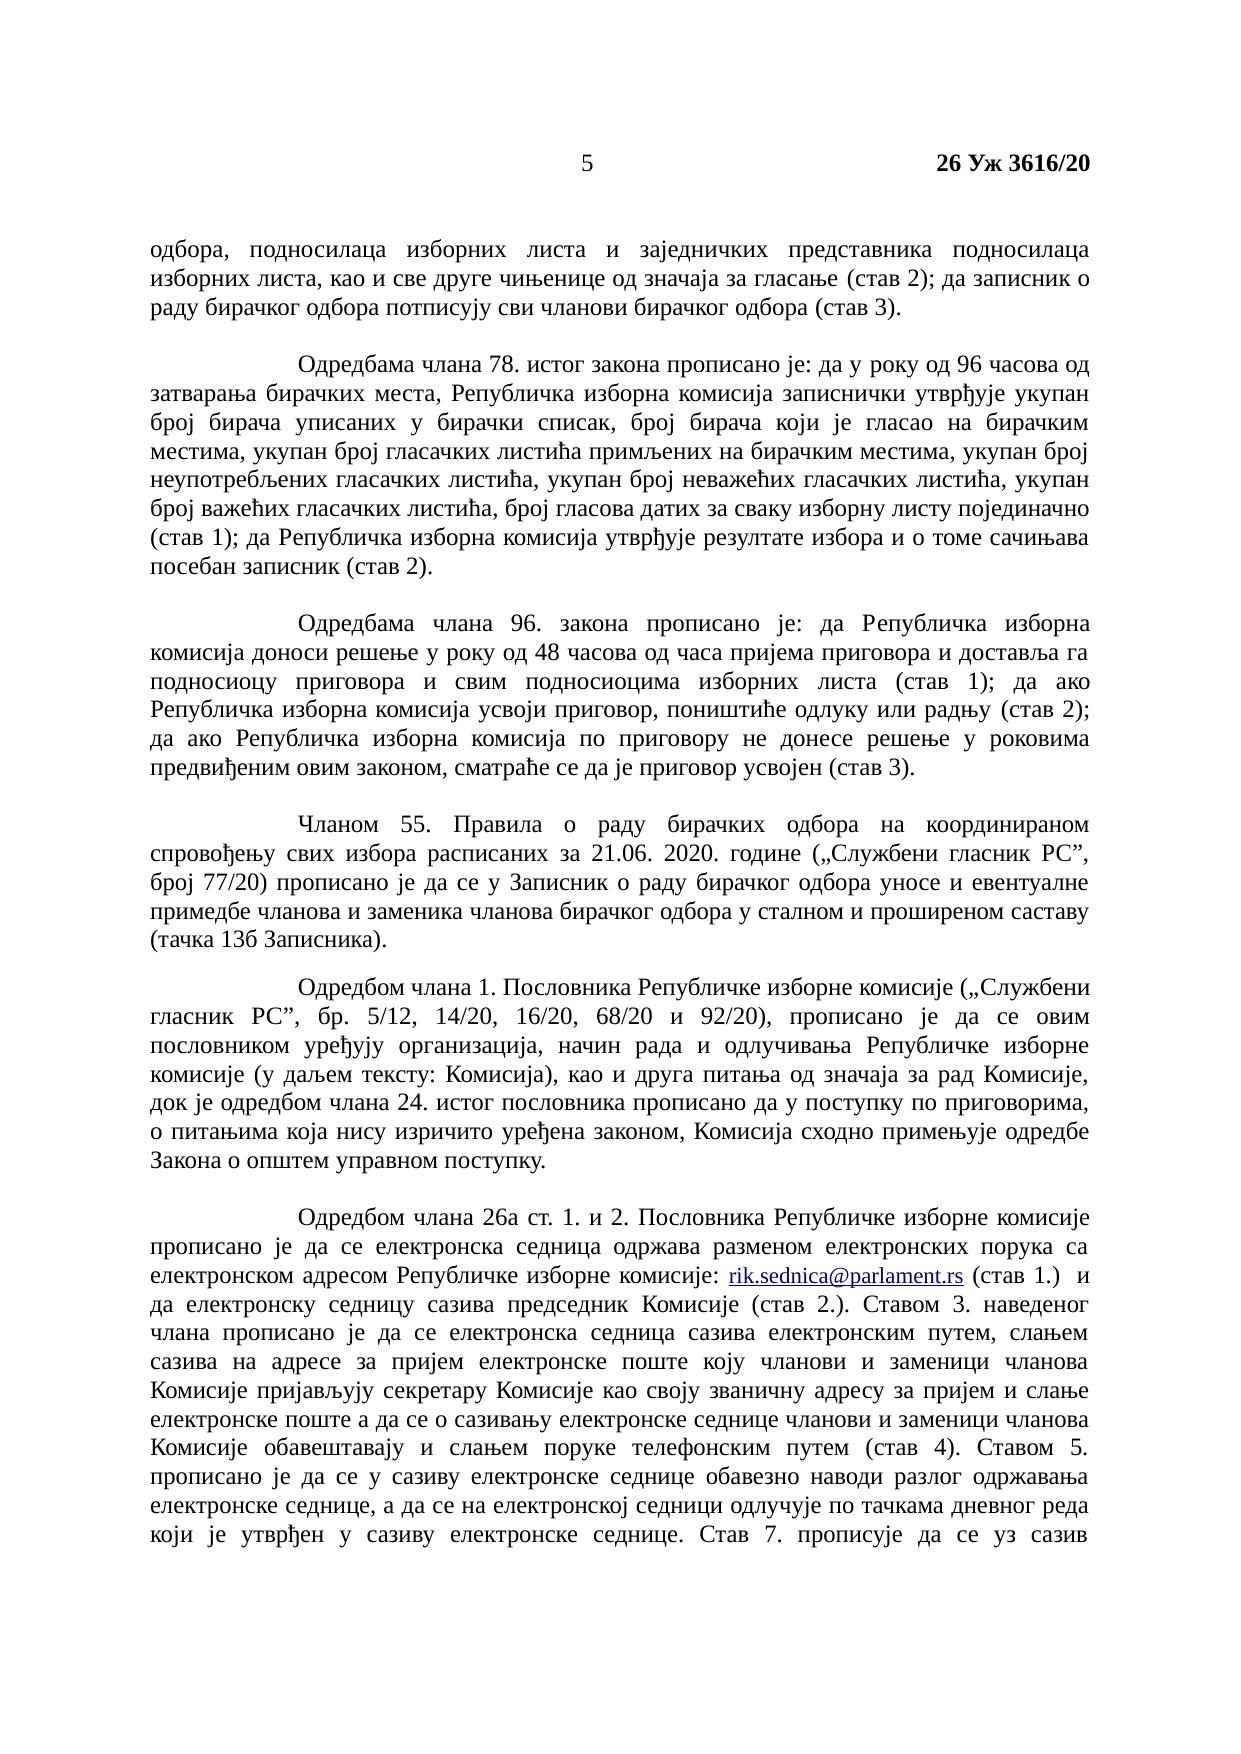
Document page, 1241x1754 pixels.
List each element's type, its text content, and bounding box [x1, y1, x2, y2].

text Одредбама члана 78. истог закона прописано је: да у року од 96 часова од затварања бирачких места, Републичка изборна комисија записнички утврђује укупан број бирача уписаних у бирачки списак, број бирача који је гласао на бирачким местима, укупан број гласачких листића примљених на бирачким местима, укупан број неупотребљених гласачких листића, укупан број неважећих гласачких листића, укупан број важећих гласачких листића, број гласова датих за сваку изборну листу појединачно (став 1); да Републичка изборна комисија утврђује резултате избора и о томе сачињава посебан записник (став 2). [150, 321, 1090, 579]
text Чланом 55. Правила о раду бирачких одбора на координираном спровођењу свих избора расписаних за 21.06. 2020. године („Службени гласник РС”, број 77/20) прописано је да се у Записник о раду бирачког одбора уносе и евентуалне примедбе чланова и заменика чланова бирачког одбора у сталном и проширеном саставу (тачка 13б Записника). [150, 809, 1090, 953]
text Одредбом члана 1. Пословника Републичке изборне комисије („Службени гласник РС”, бр. 5/12, 14/20, 16/20, 68/20 и 92/20), прописано је да се овим пословником уређују организација, начин рада и одлучивања Републичке изборне комисије (у даљем тексту: Комисија), као и друга питања од значаја за рад Комисије, док је одредбом члана 24. истог пословника прописано да у поступку по приговорима, о питањима која нису изричито уређена законом, Комисија сходно примењује одредбе Закона о општем управном поступку. [150, 972, 1090, 1174]
text Одредбом члана 26а ст. 1. и 2. Пословника Републичке изборне комисије прописано је да се електронска седница одржава разменом електронских порука са електронском адресом Републичке изборне комисије: rik.sednica@parlament.rs (став 1.) и да електронску седницу сазива председник Комисије (став 2.). Ставом 3. наведеног члана прописано је да се електронска седница сазива електронским путем, слањем сазива на адресе за пријем електронске поште коју чланови и заменици чланова Комисије пријављују секретару Комисије као своју званичну адресу за пријем и слање електронске поште а да се о сазивању електронске седнице чланови и заменици чланова Комисије обавештавају и слањем поруке телефонским путем (став 4). Ставом 5. прописано је да се у сазиву електронске седнице обавезно наводи разлог одржавања електронске седнице, а да се на електронској седници одлучује по тачкама дневног реда који је утврђен у сазиву електронске седнице. Став 7. прописује да се уз сазив [150, 1202, 1090, 1547]
text одбора, подносилаца изборних листа и заједничких представника подносилаца изборних листа, као и све друге чињенице од значаја за гласање (став 2); да записник о раду бирачког одбора потписују сви чланови бирачког одбора (став 3). [150, 234, 1090, 321]
text Одредбама члана 96. закона прописано је: да Републичка изборна комисија доноси решење у року од 48 часова од часа пријема приговора и доставља га подносиоцу приговора и свим подносиоцима изборних листа (став 1); да ако Републичка изборна комисија усвоји приговор, поништиће одлуку или радњу (став 2); да ако Републичка изборна комисија по приговору не донесе решење у роковима предвиђеним овим законом, сматраће се да је приговор усвојен (став 3). [150, 608, 1090, 781]
